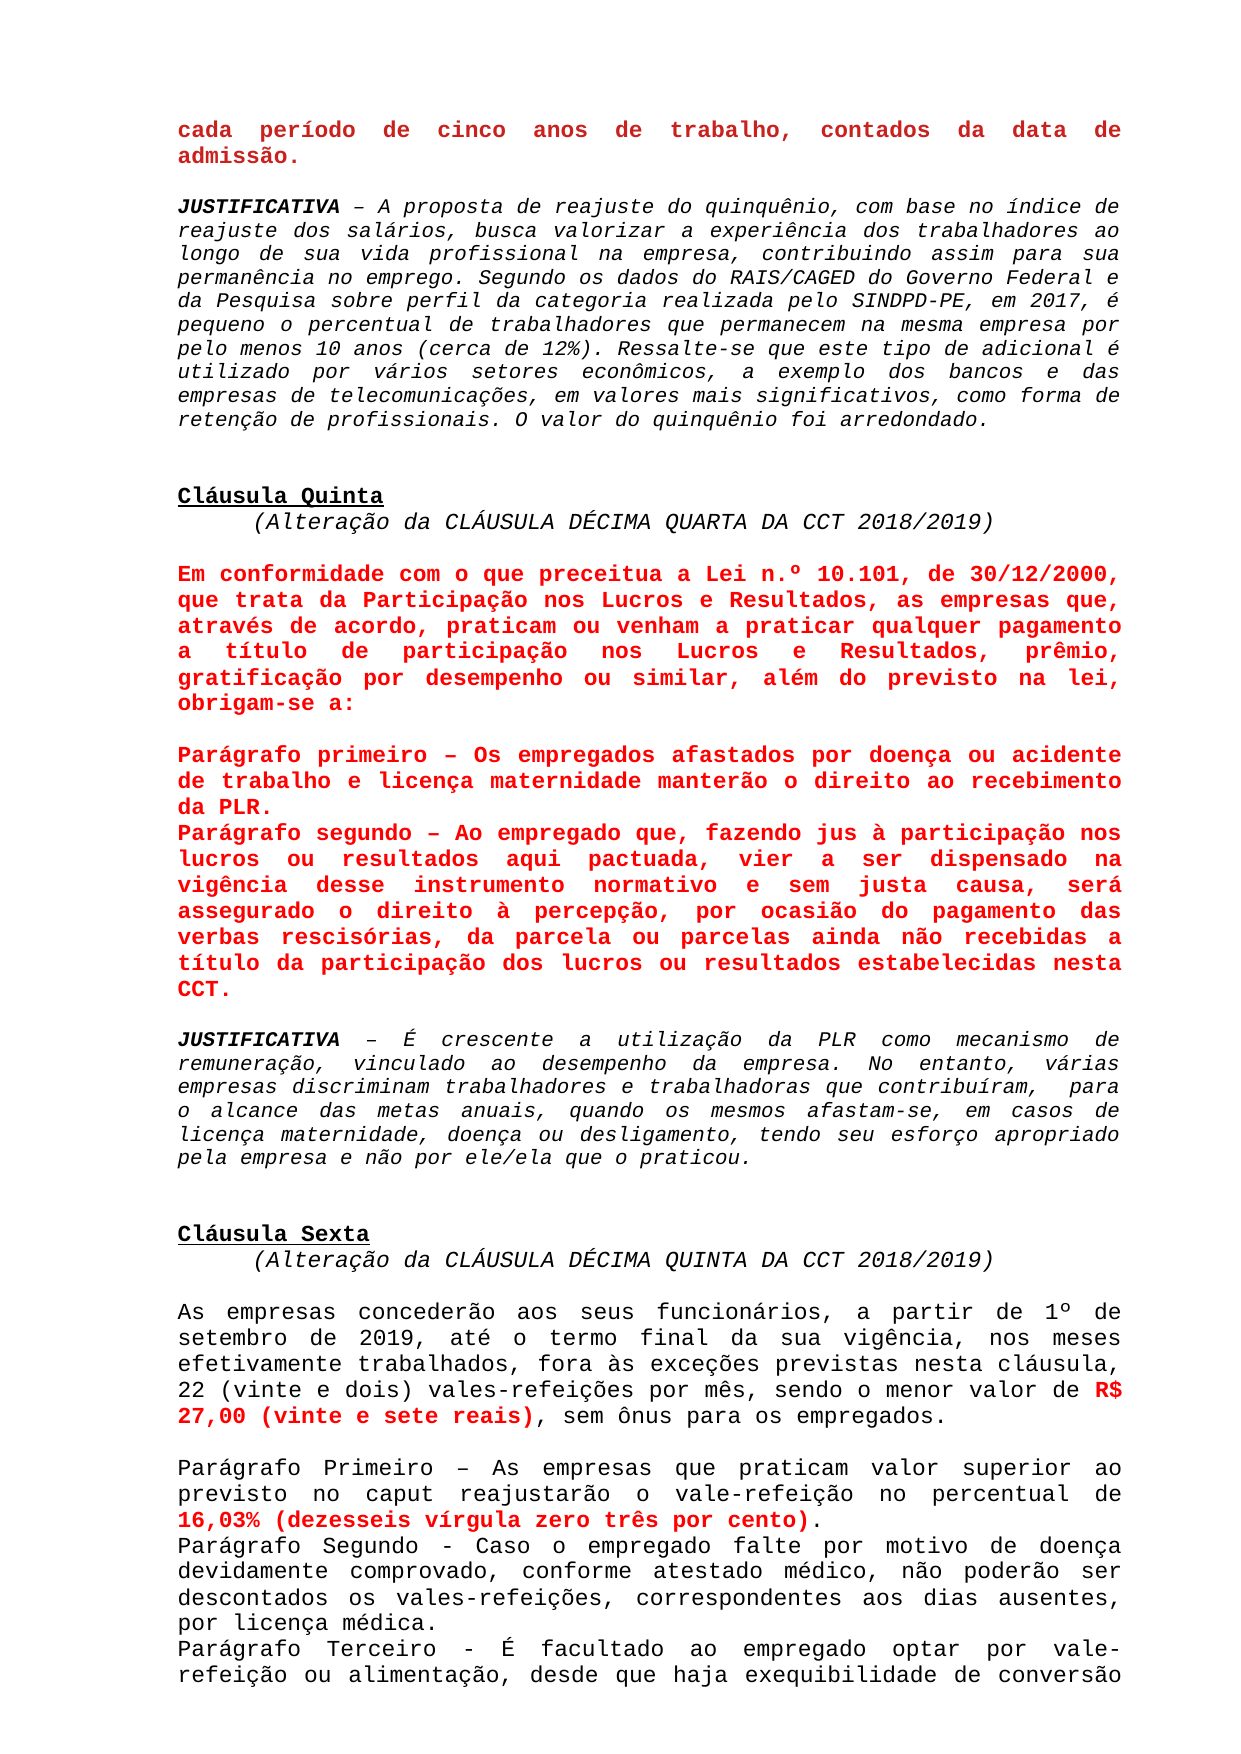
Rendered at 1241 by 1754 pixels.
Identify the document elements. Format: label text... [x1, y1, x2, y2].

text Parágrafo primeiro – Os empregados afastados por doença ou acidente de trabalho e licença maternidade manterão o direito ao recebimento da PLR. [177, 744, 1122, 821]
text cada período de cinco anos de trabalho, contados da data de admissão. [177, 118, 1122, 170]
text Cláusula Quinta [177, 484, 1122, 510]
text Parágrafo Segundo - Caso o empregado falte por motivo de doença devidamente comprovado, conforme atestado médico, não poderão ser descontados os vales-refeições, correspondentes aos dias ausentes, por licença médica. [177, 1534, 1122, 1638]
text (Alteração da CLÁUSULA DÉCIMA QUINTA DA CCT 2018/2019) [177, 1249, 1122, 1274]
text Parágrafo segundo – Ao empregado que, fazendo jus à participação nos lucros ou resultados aqui pactuada, vier a ser dispensado na vigência desse instrumento normativo e sem justa causa, será assegurado o direito à percepção, por ocasião do pagamento das verbas rescisórias, da parcela ou parcelas ainda não recebidas a título da participação dos lucros ou resultados estabelecidas nesta CCT. [177, 821, 1122, 1003]
text As empresas concederão aos seus funcionários, a partir de 1º de setembro de 2019, até o termo final da sua vigência, nos meses efetivamente trabalhados, fora às exceções previstas nesta cláusula, 22 (vinte e dois) vales-refeições por mês, sendo o menor valor de R$ 27,00 (vinte e sete reais), sem ônus para os empregados. [177, 1301, 1122, 1430]
text Parágrafo Primeiro – As empresas que praticam valor superior ao previsto no caput reajustarão o vale-refeição no percentual de 16,03% (dezesseis vírgula zero três por cento). [177, 1456, 1122, 1534]
text Em conformidade com o que preceitua a Lei n.º 10.101, de 30/12/2000, que trata da Participação nos Lucros e Resultados, as empresas que, através de acordo, praticam ou venham a praticar qualquer pagamento a título de participação nos Lucros e Resultados, prêmio, gratificação por desempenho ou similar, além do previsto na lei, obrigam-se a: [177, 562, 1122, 718]
text JUSTIFICATIVA – A proposta de reajuste do quinquênio, com base no índice de reajuste dos salários, busca valorizar a experiência dos trabalhadores ao longo de sua vida profissional na empresa, contribuindo assim para sua permanência no emprego. Segundo os dados do RAIS/CAGED do Governo Federal e da Pesquisa sobre perfil da categoria realizada pelo SINDPD-PE, em 2017, é pequeno o percentual de trabalhadores que permanecem na mesma empresa por pelo menos 10 anos (cerca de 12%). Ressalte-se que este tipo de adicional é utilizado por vários setores econômicos, a exemplo dos bancos e das empresas de telecomunicações, em valores mais significativos, como forma de retenção de profissionais. O valor do quinquênio foi arredondado. [177, 196, 1122, 432]
text Parágrafo Terceiro - É facultado ao empregado optar por vale-refeição ou alimentação, desde que haja exequibilidade de conversão [177, 1638, 1122, 1689]
text (Alteração da CLÁUSULA DÉCIMA QUARTA DA CCT 2018/2019) [177, 510, 1122, 536]
text JUSTIFICATIVA – É crescente a utilização da PLR como mecanismo de remuneração, vinculado ao desempenho da empresa. No entanto, várias empresas discriminam trabalhadores e trabalhadoras que contribuíram, para o alcance das metas anuais, quando os mesmos afastam-se, em casos de licença maternidade, doença ou desligamento, tendo seu esforço apropriado pela empresa e não por ele/ela que o praticou. [177, 1029, 1122, 1171]
text Cláusula Sexta [177, 1223, 1122, 1249]
